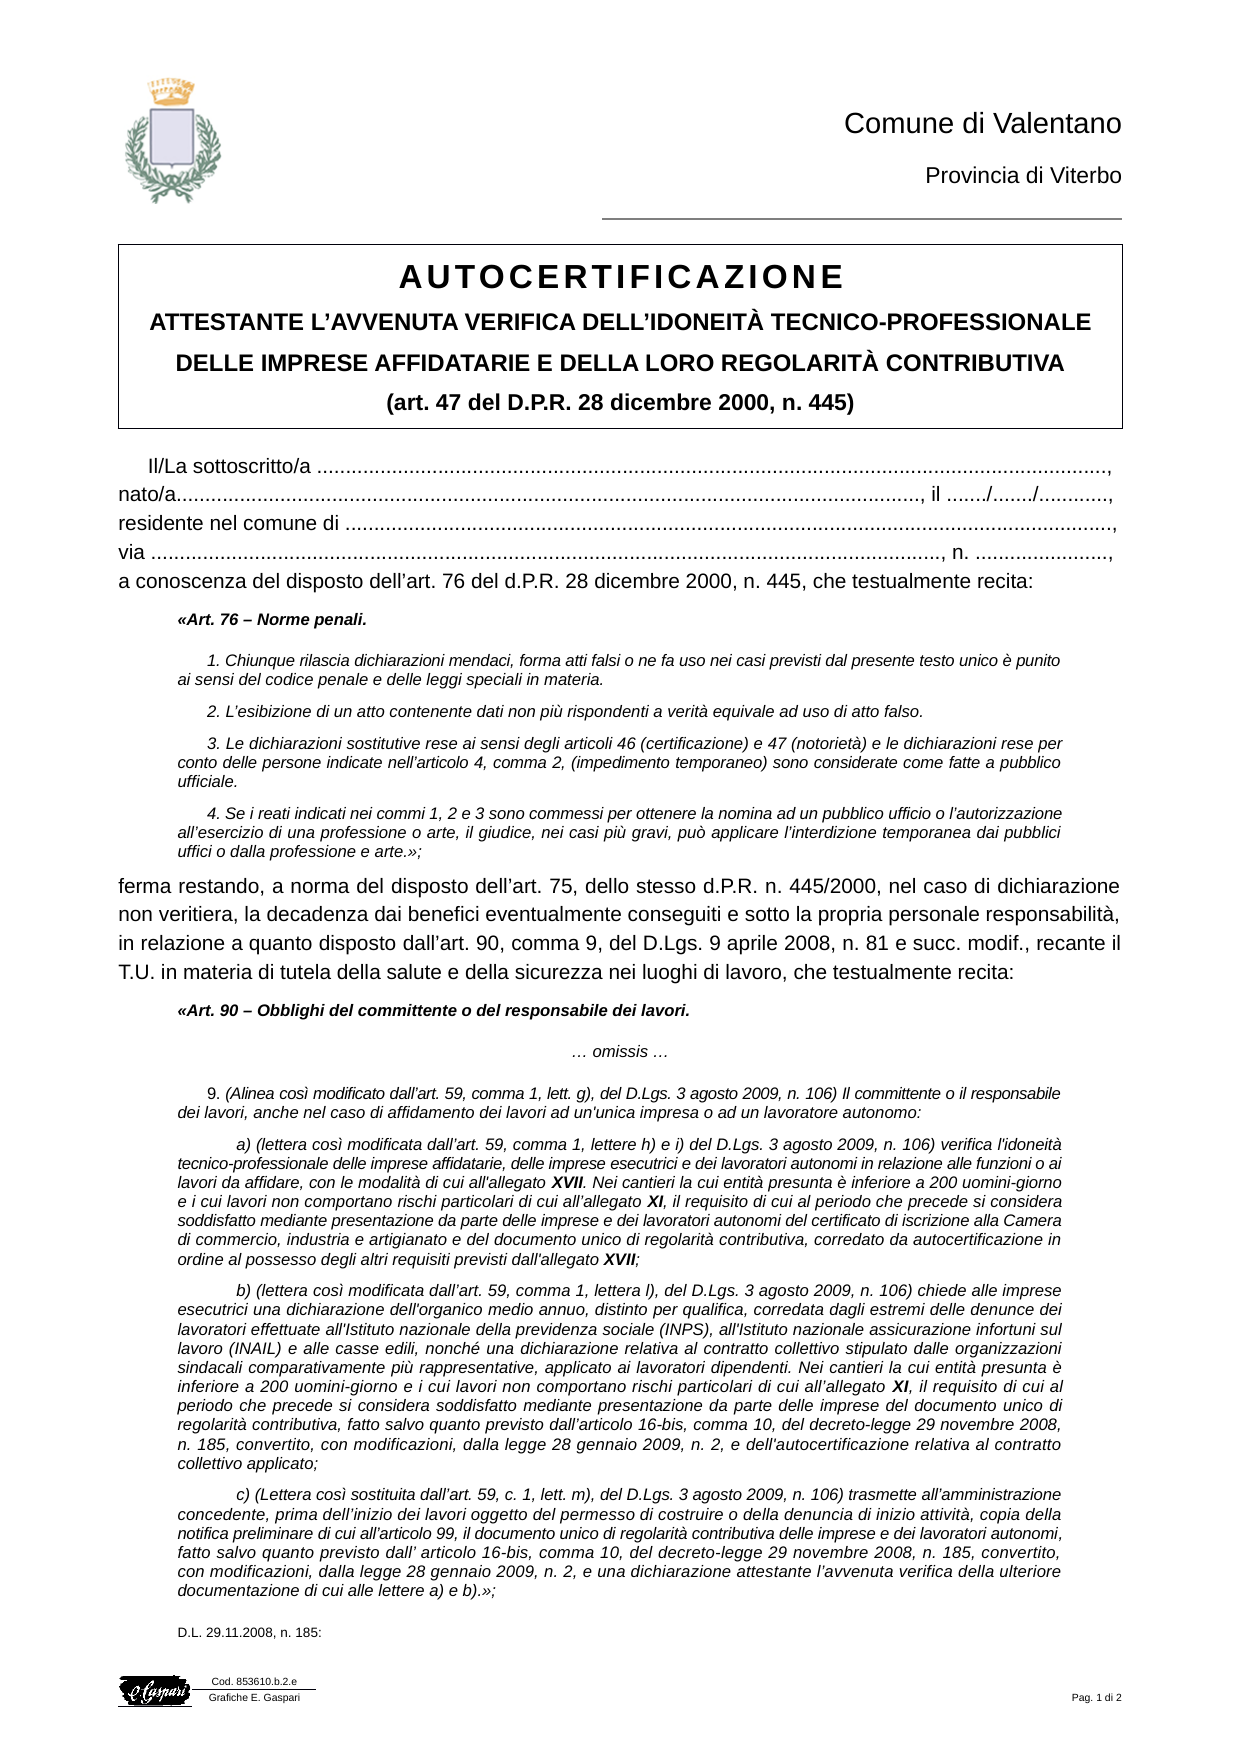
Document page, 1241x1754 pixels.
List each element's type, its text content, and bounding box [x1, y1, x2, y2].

text «Art. 76 – Norme penali. [177, 610, 1063, 629]
text 3. Le dichiarazioni sostitutive rese ai sensi degli articoli 46 (certificazione) e 47 (notorietà) e le dichiarazioni rese per conto delle persone indicate nell’articolo 4, comma 2, (impedimento temporaneo) sono considerate come fatte a pubblico ufficiale. [177, 733, 1063, 791]
text Provincia di Viterbo [118, 162, 1122, 188]
text b) (lettera così modificata dall’art. 59, comma 1, lettera l), del D.Lgs. 3 agosto 2009, n. 106) chiede alle imprese esecutrici una dichiarazione dell'organico medio annuo, distinto per qualifica, corredata dagli estremi delle denunce dei lavoratori effettuate all'Istituto nazionale della previdenza sociale (INPS), all'Istituto nazionale assicurazione infortuni sul lavoro (INAIL) e alle casse edili, nonché una dichiarazione relativa al contratto collettivo stipulato dalle organizzazioni sindacali comparativamente più rappresentative, applicato ai lavoratori dipendenti. Nei cantieri la cui entità presunta è inferiore a 200 uomini-giorno e i cui lavori non comportano rischi particolari di cui all’allegato XI, il requisito di cui al periodo che precede si considera soddisfatto mediante presentazione da parte delle imprese del documento unico di regolarità contributiva, fatto salvo quanto previsto dall’articolo 16-bis, comma 10, del decreto-legge 29 novembre 2008, n. 185, convertito, con modificazioni, dalla legge 28 gennaio 2009, n. 2, e dell'autocertificazione relativa al contratto collettivo applicato; [177, 1281, 1063, 1473]
table_header AUTOCERTIFICAZIONE ATTESTANTE L’AVVENUTA VERIFICA DELL’IDONEITÀ TECNICO-PROFESSIONALE DELLE IMPRESE AFFIDATARIE E DELLA LORO REGOLARITÀ CONTRIBUTIVA (art. 47 del D.P.R. 28 dicembre 2000, n. 445) [119, 245, 1122, 427]
text 2. L’esibizione di un atto contenente dati non più rispondenti a verità equivale ad uso di atto falso. [177, 702, 1063, 721]
picture [118, 1674, 191, 1706]
picture [122, 140, 224, 162]
subtitle … omissis … [177, 1042, 1063, 1061]
text D.L. 29.11.2008, n. 185: [177, 1625, 1122, 1641]
text 9. (Alinea così modificato dall’art. 59, comma 1, lett. g), del D.Lgs. 3 agosto 2009, n. 106) Il committente o il responsabile dei lavori, anche nel caso di affidamento dei lavori ad un'unica impresa o ad un lavoratore autonomo: [177, 1083, 1063, 1122]
text Comune di Valentano [118, 106, 1122, 140]
text Il/La sottoscritto/a ........................................................................................................................................., nato/a................................................................................................................................., il ......./......./............, residente nel comune di ....................................................................................................................................., via ........................................................................................................................................., n. ......................., a conoscenza del disposto dell’art. 76 del d.P.R. 28 dicembre 2000, n. 445, che testualmente recita: [118, 453, 1122, 592]
text 4. Se i reati indicati nei commi 1, 2 e 3 sono commessi per ottenere la nomina ad un pubblico ufficio o l’autorizzazione all’esercizio di una professione o arte, il giudice, nei casi più gravi, può applicare l’interdizione temporanea dai pubblici uffici o dalla professione e arte.»; [177, 803, 1063, 861]
text 1. Chiunque rilascia dichiarazioni mendaci, forma atti falsi o ne fa uso nei casi previsti dal presente testo unico è punito ai sensi del codice penale e delle leggi speciali in materia. [177, 651, 1063, 689]
picture [122, 188, 224, 204]
text c) (Lettera così sostituita dall’art. 59, c. 1, lett. m), del D.Lgs. 3 agosto 2009, n. 106) trasmette all’amministrazione concedente, prima dell’inizio dei lavori oggetto del permesso di costruire o della denuncia di inizio attività, copia della notifica preliminare di cui all’articolo 99, il documento unico di regolarità contributiva delle imprese e dei lavoratori autonomi, fatto salvo quanto previsto dall’ articolo 16-bis, comma 10, del decreto-legge 29 novembre 2008, n. 185, convertito, con modificazioni, dalla legge 28 gennaio 2009, n. 2, e una dichiarazione attestante l’avvenuta verifica della ulteriore documentazione di cui alle lettere a) e b).»; [177, 1485, 1063, 1600]
text Nell'elenco degli allegati [118, 204, 602, 227]
picture [122, 75, 224, 106]
text «Art. 90 – Obblighi del committente o del responsabile dei lavori. [177, 1001, 1063, 1020]
text a) (lettera così modificata dall’art. 59, comma 1, lettere h) e i) del D.Lgs. 3 agosto 2009, n. 106) verifica l'idoneità tecnico-professionale delle imprese affidatarie, delle imprese esecutrici e dei lavoratori autonomi in relazione alle funzioni o ai lavori da affidare, con le modalità di cui all'allegato XVII. Nei cantieri la cui entità presunta è inferiore a 200 uomini-giorno e i cui lavori non comportano rischi particolari di cui all’allegato XI, il requisito di cui al periodo che precede si considera soddisfatto mediante presentazione da parte delle imprese e dei lavoratori autonomi del certificato di iscrizione alla Camera di commercio, industria e artigianato e del documento unico di regolarità contributiva, corredato da autocertificazione in ordine al possesso degli altri requisiti previsti dall'allegato XVII; [177, 1134, 1063, 1268]
text ferma restando, a norma del disposto dell’art. 75, dello stesso d.P.R. n. 445/2000, nel caso di dichiarazione non veritiera, la decadenza dai benefici eventualmente conseguiti e sotto la propria personale responsabilità, in relazione a quanto disposto dall’art. 90, comma 9, del D.Lgs. 9 aprile 2008, n. 81 e succ. modif., recante il T.U. in materia di tutela della salute e della sicurezza nei luoghi di lavoro, che testualmente recita: [118, 873, 1122, 984]
